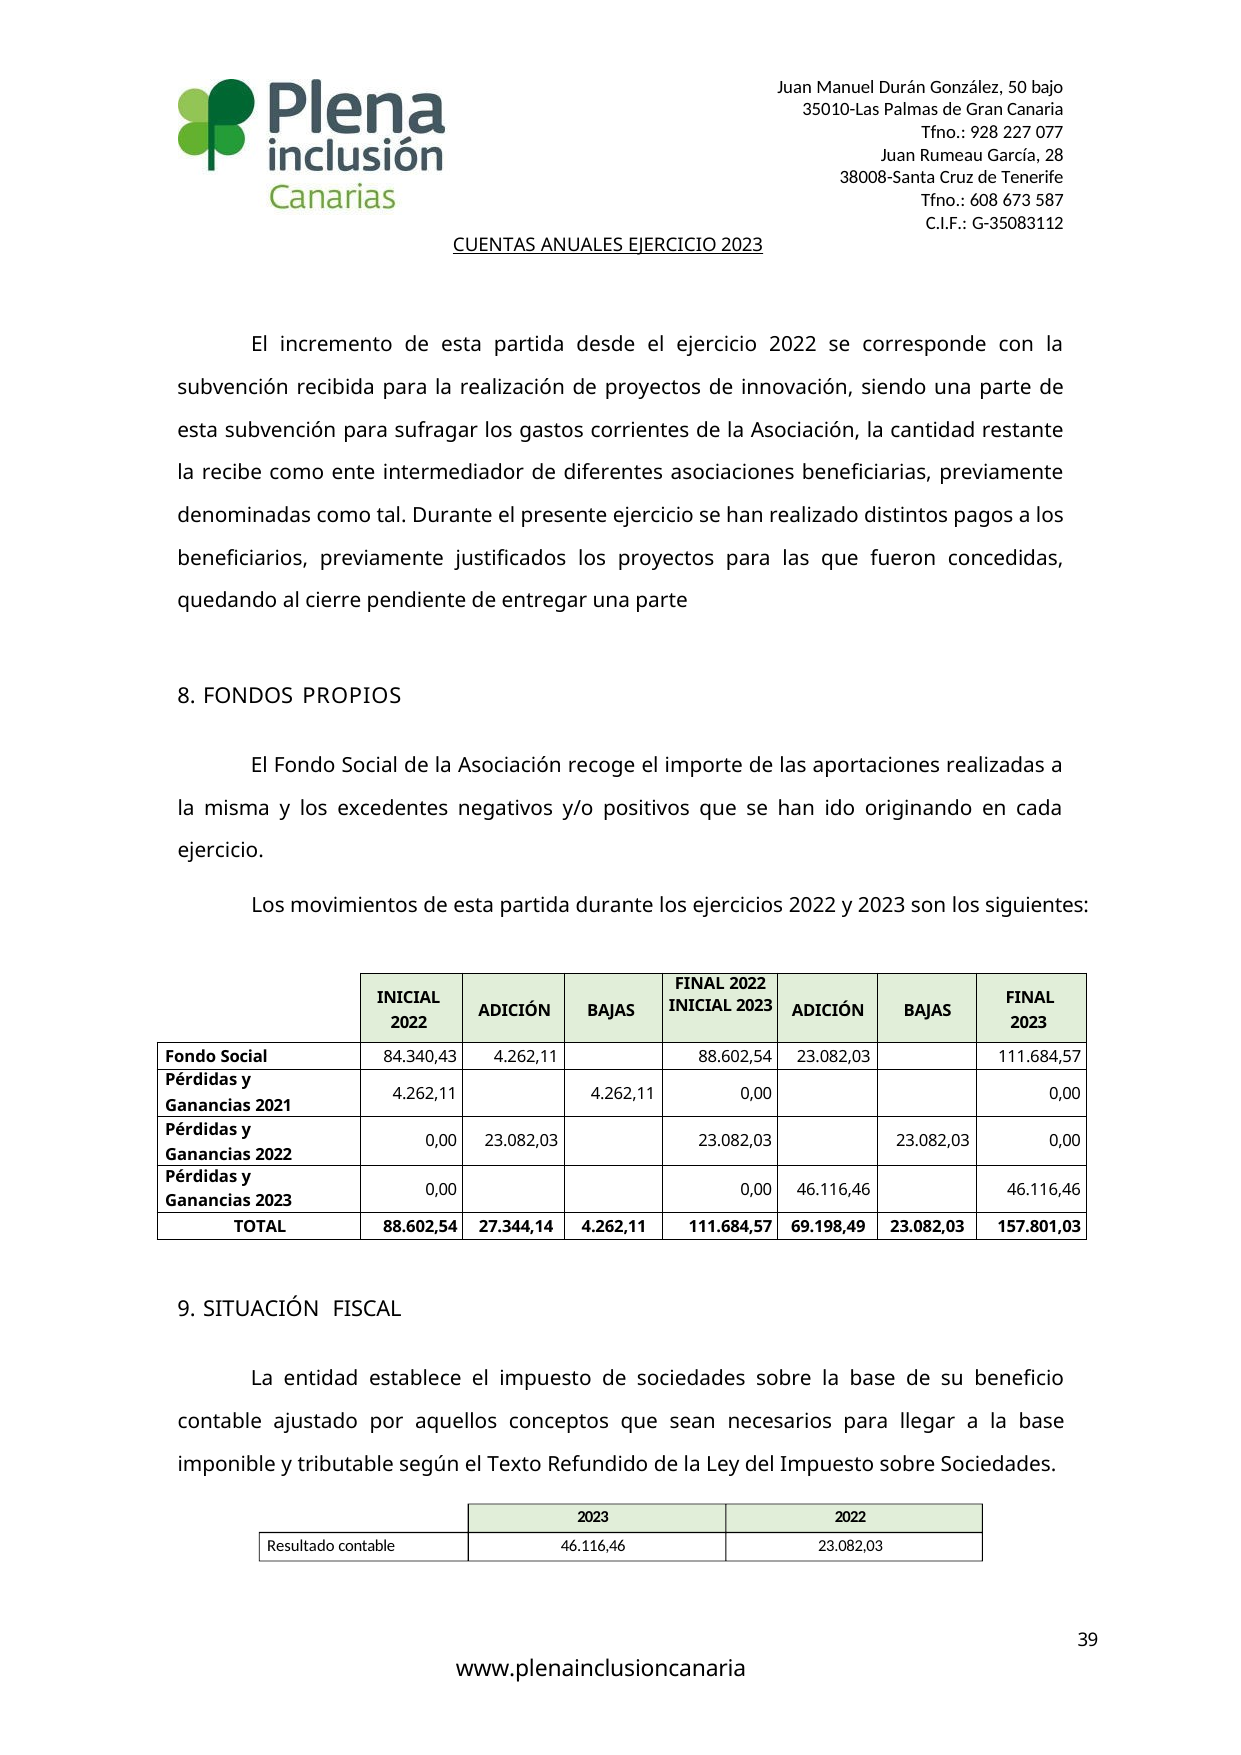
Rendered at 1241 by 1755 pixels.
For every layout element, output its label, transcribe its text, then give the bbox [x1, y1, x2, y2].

table_cell [778, 1117, 877, 1165]
table_header BAJAS [565, 974, 662, 1042]
table_header INICIAL 2022 [361, 974, 462, 1042]
table_cell [878, 1070, 976, 1116]
table_cell 4.262,11 [361, 1070, 462, 1116]
table_cell 69.198,49 [778, 1213, 877, 1239]
table_cell 157.801,03 [977, 1213, 1086, 1239]
table_cell 23.082,03 [778, 1043, 877, 1069]
table_cell 88.602,54 [663, 1043, 777, 1069]
table_cell Pérdidas y Ganancias 2023 [158, 1166, 360, 1212]
table_cell [878, 1043, 976, 1069]
table_cell [565, 1043, 662, 1069]
table_cell 4.262,11 [565, 1213, 662, 1239]
table_cell [565, 1117, 662, 1165]
table_cell 23.082,03 [463, 1117, 564, 1165]
table_cell Fondo Social [158, 1043, 360, 1069]
table_header FINAL 2023 [977, 974, 1086, 1042]
table_cell 23.082,03 [878, 1117, 976, 1165]
table_cell 4.262,11 [565, 1070, 662, 1116]
table_cell 111.684,57 [977, 1043, 1086, 1069]
table_cell Pérdidas y Ganancias 2022 [158, 1117, 360, 1165]
text La entidad establece el impuesto de sociedades sobre la base de su beneficio contable ajustado por aquellos conceptos que sean necesarios para llegar a la base imponible y tributable según el Texto Refundido de la Ley del Impuesto sobre Sociedades. [177, 1363, 1065, 1477]
table_cell [878, 1166, 976, 1212]
table_cell Pérdidas y Ganancias 2021 [158, 1070, 360, 1116]
table_cell [463, 1070, 564, 1116]
table_cell TOTAL [158, 1213, 360, 1239]
table_cell [463, 1166, 564, 1212]
table_cell 0,00 [361, 1117, 462, 1165]
text El Fondo Social de la Asociación recoge el importe de las aportaciones realizadas a la misma y los excedentes negativos y/o positivos que se han ido originando en cada ejercicio. [177, 750, 1064, 864]
table_cell 0,00 [663, 1166, 777, 1212]
table_cell [565, 1166, 662, 1212]
table_header FINAL 2022 INICIAL 2023 [663, 974, 777, 1042]
table_cell 111.684,57 [663, 1213, 777, 1239]
list FONDOS PROPIOS [177, 680, 1199, 709]
table_cell 23.082,03 [663, 1117, 777, 1165]
table_header BAJAS [878, 974, 976, 1042]
table_cell 88.602,54 [361, 1213, 462, 1239]
table_cell 84.340,43 [361, 1043, 462, 1069]
text El incremento de esta partida desde el ejercicio 2022 se corresponde con la subvención recibida para la realización de proyectos de innovación, siendo una parte de esta subvención para sufragar los gastos corrientes de la Asociación, la cantidad restante la recibe como ente intermediador de diferentes asociaciones beneficiarias, previamente denominadas como tal. Durante el presente ejercicio se han realizado distintos pagos a los beneficiarios, previamente justificados los proyectos para las que fueron concedidas, quedando al cierre pendiente de entregar una parte [177, 329, 1064, 614]
table_cell 46.116,46 [977, 1166, 1086, 1212]
table_cell 0,00 [361, 1166, 462, 1212]
table_cell 0,00 [977, 1070, 1086, 1116]
table_cell 0,00 [977, 1117, 1086, 1165]
table_header [157, 973, 360, 1042]
list SITUACIÓN FISCAL [177, 1293, 1199, 1322]
table_cell 46.116,46 [778, 1166, 877, 1212]
table_cell 23.082,03 [878, 1213, 976, 1239]
table_cell 27.344,14 [463, 1213, 564, 1239]
table_header ADICIÓN [463, 974, 564, 1042]
table_header ADICIÓN [778, 974, 877, 1042]
table_cell 4.262,11 [463, 1043, 564, 1069]
table_cell 0,00 [663, 1070, 777, 1116]
table_cell [778, 1070, 877, 1116]
text Los movimientos de esta partida durante los ejercicios 2022 y 2023 son los siguientes: [251, 891, 1199, 919]
